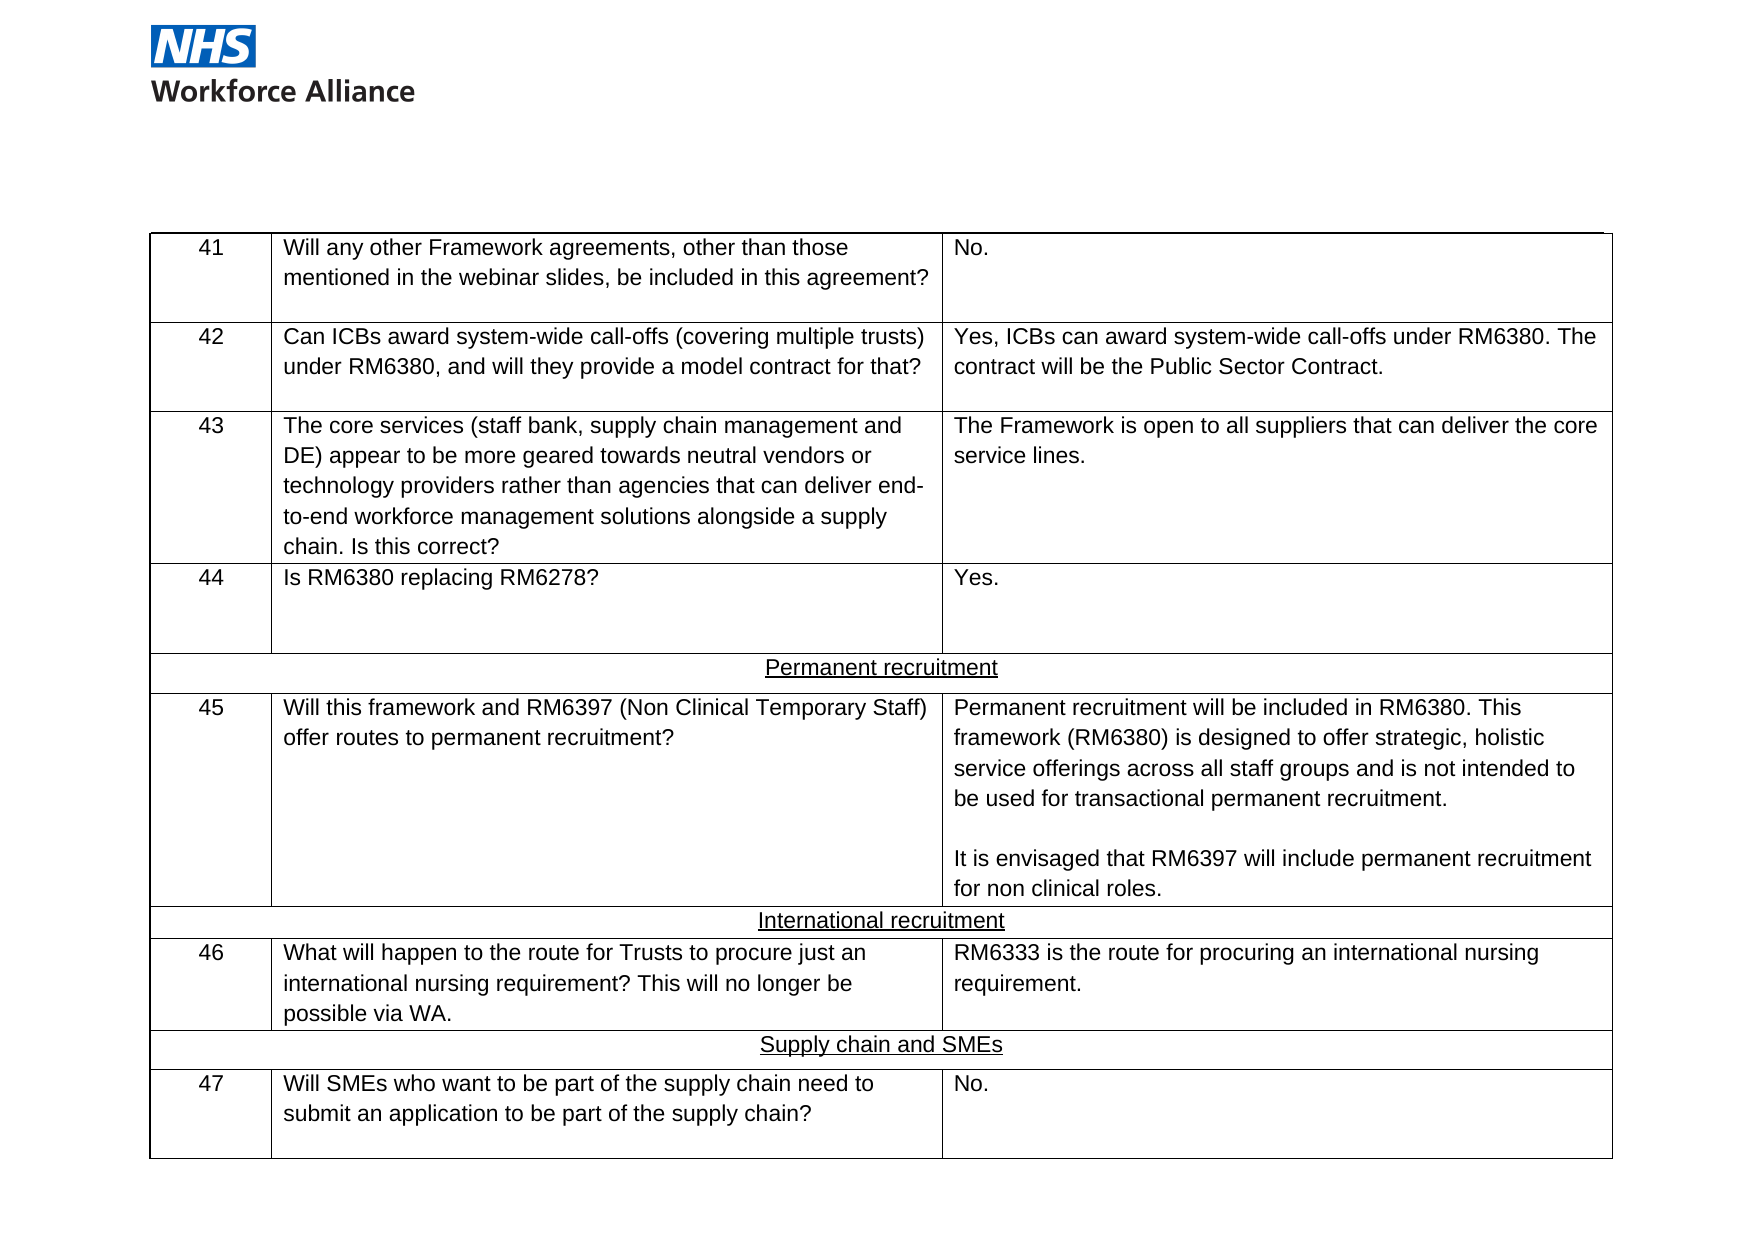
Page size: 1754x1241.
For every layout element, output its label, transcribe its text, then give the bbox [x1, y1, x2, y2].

table_cell 43 [151, 412, 271, 563]
table_cell Yes. [943, 564, 1612, 652]
table_cell Permanent recruitment will be included in RM6380. This framework (RM6380) is designed to offer strategic, holistic service offerings across all staff groups and is not intended to be used for transactional permanent recruitment. It is envisaged that RM6397 will include permanent recruitment for non clinical roles. [943, 694, 1612, 906]
table_cell Permanent recruitment [151, 654, 1612, 693]
table_cell RM6333 is the route for procuring an international nursing requirement. [943, 939, 1612, 1030]
table_cell Is RM6380 replacing RM6278? [272, 564, 942, 652]
table_cell Yes, ICBs can award system-wide call-offs under RM6380. The contract will be the Public Sector Contract. [943, 323, 1612, 411]
table_cell 46 [151, 939, 271, 1030]
table_cell 42 [151, 323, 271, 411]
table_cell Supply chain and SMEs [151, 1031, 1612, 1069]
table_cell 44 [151, 564, 271, 652]
table_cell Will SMEs who want to be part of the supply chain need to submit an application to be part of the supply chain? [272, 1070, 942, 1158]
table_cell Can ICBs award system-wide call-offs (covering multiple trusts) under RM6380, and will they provide a model contract for that? [272, 323, 942, 411]
table_cell What will happen to the route for Trusts to procure just an international nursing requirement? This will no longer be possible via WA. [272, 939, 942, 1030]
table_cell Will any other Framework agreements, other than those mentioned in the webinar slides, be included in this agreement? [272, 234, 942, 322]
table_cell No. [943, 1070, 1612, 1158]
table_cell 47 [151, 1070, 271, 1158]
table_cell The Framework is open to all suppliers that can deliver the core service lines. [943, 412, 1612, 563]
table_cell 45 [151, 694, 271, 906]
table_cell 41 [151, 234, 271, 322]
table_cell International recruitment [151, 907, 1612, 938]
table_cell The core services (staff bank, supply chain management and DE) appear to be more geared towards neutral vendors or technology providers rather than agencies that can deliver end-to-end workforce management solutions alongside a supply chain. Is this correct? [272, 412, 942, 563]
table_cell Will this framework and RM6397 (Non Clinical Temporary Staff) offer routes to permanent recruitment? [272, 694, 942, 906]
table_cell No. [943, 234, 1612, 322]
